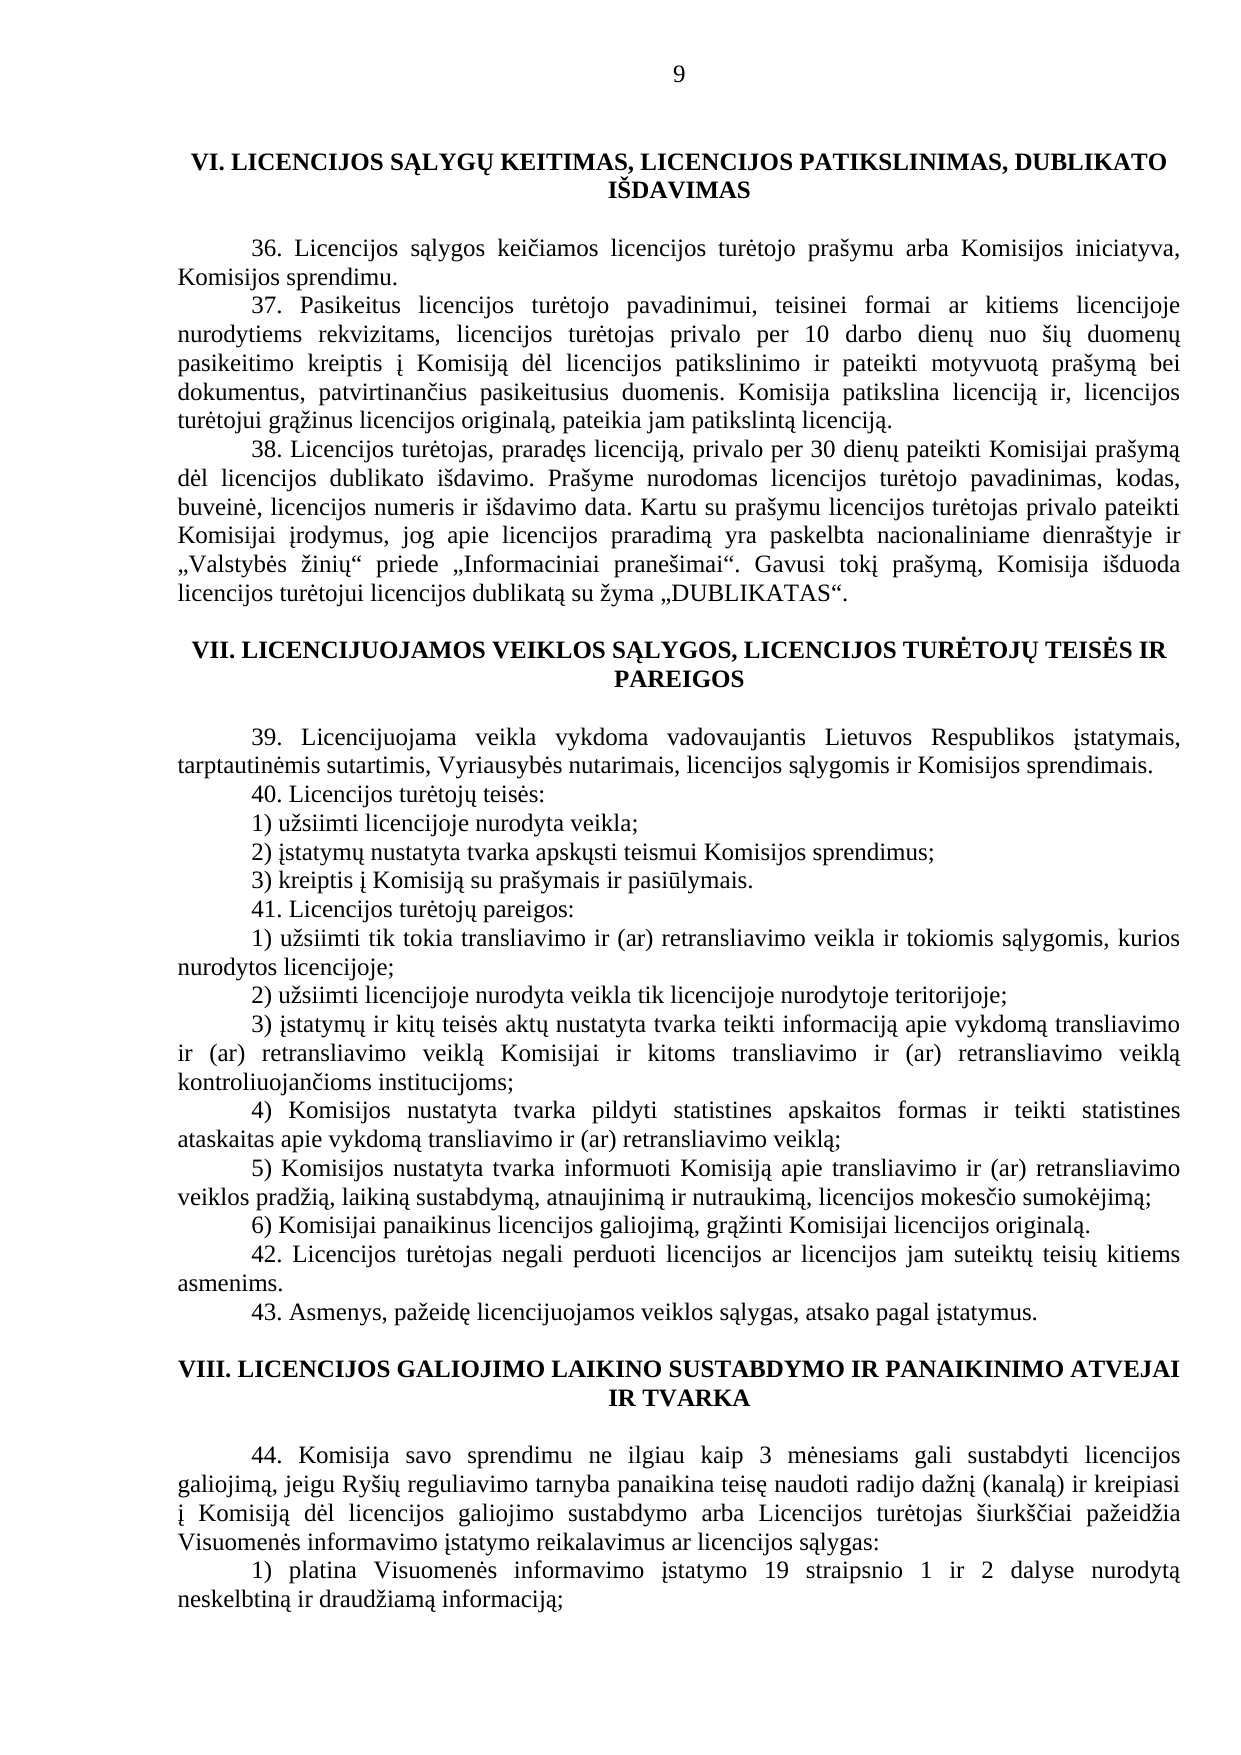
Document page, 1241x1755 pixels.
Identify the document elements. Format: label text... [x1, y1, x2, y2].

text 42. Licencijos turėtojas negali perduoti licencijos ar licencijos jam suteiktų teisių kitiems asmenims. [177, 1239, 1181, 1297]
text 44. Komisija savo sprendimu ne ilgiau kaip 3 mėnesiams gali sustabdyti licencijos galiojimą, jeigu Ryšių reguliavimo tarnyba panaikina teisę naudoti radijo dažnį (kanalą) ir kreipiasi į Komisiją dėl licencijos galiojimo sustabdymo arba Licencijos turėtojas šiurkščiai pažeidžia Visuomenės informavimo įstatymo reikalavimus ar licencijos sąlygas: [177, 1441, 1181, 1556]
text 38. Licencijos turėtojas, praradęs licenciją, privalo per 30 dienų pateikti Komisijai prašymą dėl licencijos dublikato išdavimo. Prašyme nurodomas licencijos turėtojo pavadinimas, kodas, buveinė, licencijos numeris ir išdavimo data. Kartu su prašymu licencijos turėtojas privalo pateikti Komisijai įrodymus, jog apie licencijos praradimą yra paskelbta nacionaliniame dienraštyje ir „Valstybės žinių“ priede „Informaciniai pranešimai“. Gavusi tokį prašymą, Komisija išduoda licencijos turėtojui licencijos dublikatą su žyma „DUBLIKATAS“. [177, 434, 1181, 607]
text 5) Komisijos nustatyta tvarka informuoti Komisiją apie transliavimo ir (ar) retransliavimo veiklos pradžią, laikiną sustabdymą, atnaujinimą ir nutraukimą, licencijos mokesčio sumokėjimą; [177, 1153, 1181, 1211]
text 40. Licencijos turėtojų teisės: [177, 779, 1181, 808]
text 3) įstatymų ir kitų teisės aktų nustatyta tvarka teikti informaciją apie vykdomą transliavimo ir (ar) retransliavimo veiklą Komisijai ir kitoms transliavimo ir (ar) retransliavimo veiklą kontroliuojančioms institucijoms; [177, 1009, 1181, 1096]
text VII. LICENCIJUOJAMOS VEIKLOS SĄLYGOS, LICENCIJOS TURĖTOJŲ TEISĖS IR PAREIGOS [177, 636, 1181, 693]
text 43. Asmenys, pažeidę licencijuojamos veiklos sąlygas, atsako pagal įstatymus. [177, 1297, 1181, 1326]
text 2) užsiimti licencijoje nurodyta veikla tik licencijoje nurodytoje teritorijoje; [177, 981, 1181, 1009]
text 39. Licencijuojama veikla vykdoma vadovaujantis Lietuvos Respublikos įstatymais, tarptautinėmis sutartimis, Vyriausybės nutarimais, licencijos sąlygomis ir Komisijos sprendimais. [177, 722, 1181, 779]
text 36. Licencijos sąlygos keičiamos licencijos turėtojo prašymu arba Komisijos iniciatyva, Komisijos sprendimu. [177, 233, 1181, 291]
text 1) užsiimti licencijoje nurodyta veikla; [177, 808, 1181, 837]
text 3) kreiptis į Komisiją su prašymais ir pasiūlymais. [177, 866, 1181, 894]
text 2) įstatymų nustatyta tvarka apskųsti teismui Komisijos sprendimus; [177, 837, 1181, 866]
text 1) platina Visuomenės informavimo įstatymo 19 straipsnio 1 ir 2 dalyse nurodytą neskelbtiną ir draudžiamą informaciją; [177, 1556, 1181, 1613]
text 1) užsiimti tik tokia transliavimo ir (ar) retransliavimo veikla ir tokiomis sąlygomis, kurios nurodytos licencijoje; [177, 923, 1181, 981]
text VI. LICENCIJOS SĄLYGŲ KEITIMAS, LICENCIJOS PATIKSLINIMAS, DUBLIKATO IŠDAVIMAS [177, 147, 1181, 204]
text 37. Pasikeitus licencijos turėtojo pavadinimui, teisinei formai ar kitiems licencijoje nurodytiems rekvizitams, licencijos turėtojas privalo per 10 darbo dienų nuo šių duomenų pasikeitimo kreiptis į Komisiją dėl licencijos patikslinimo ir pateikti motyvuotą prašymą bei dokumentus, patvirtinančius pasikeitusius duomenis. Komisija patikslina licenciją ir, licencijos turėtojui grąžinus licencijos originalą, pateikia jam patikslintą licenciją. [177, 291, 1181, 434]
text 41. Licencijos turėtojų pareigos: [177, 894, 1181, 923]
text 6) Komisijai panaikinus licencijos galiojimą, grąžinti Komisijai licencijos originalą. [177, 1211, 1181, 1239]
text 4) Komisijos nustatyta tvarka pildyti statistines apskaitos formas ir teikti statistines ataskaitas apie vykdomą transliavimo ir (ar) retransliavimo veiklą; [177, 1096, 1181, 1153]
text VIII. LICENCIJOS GALIOJIMO LAIKINO SUSTABDYMO IR PANAIKINIMO ATVEJAI IR TVARKA [177, 1354, 1181, 1412]
